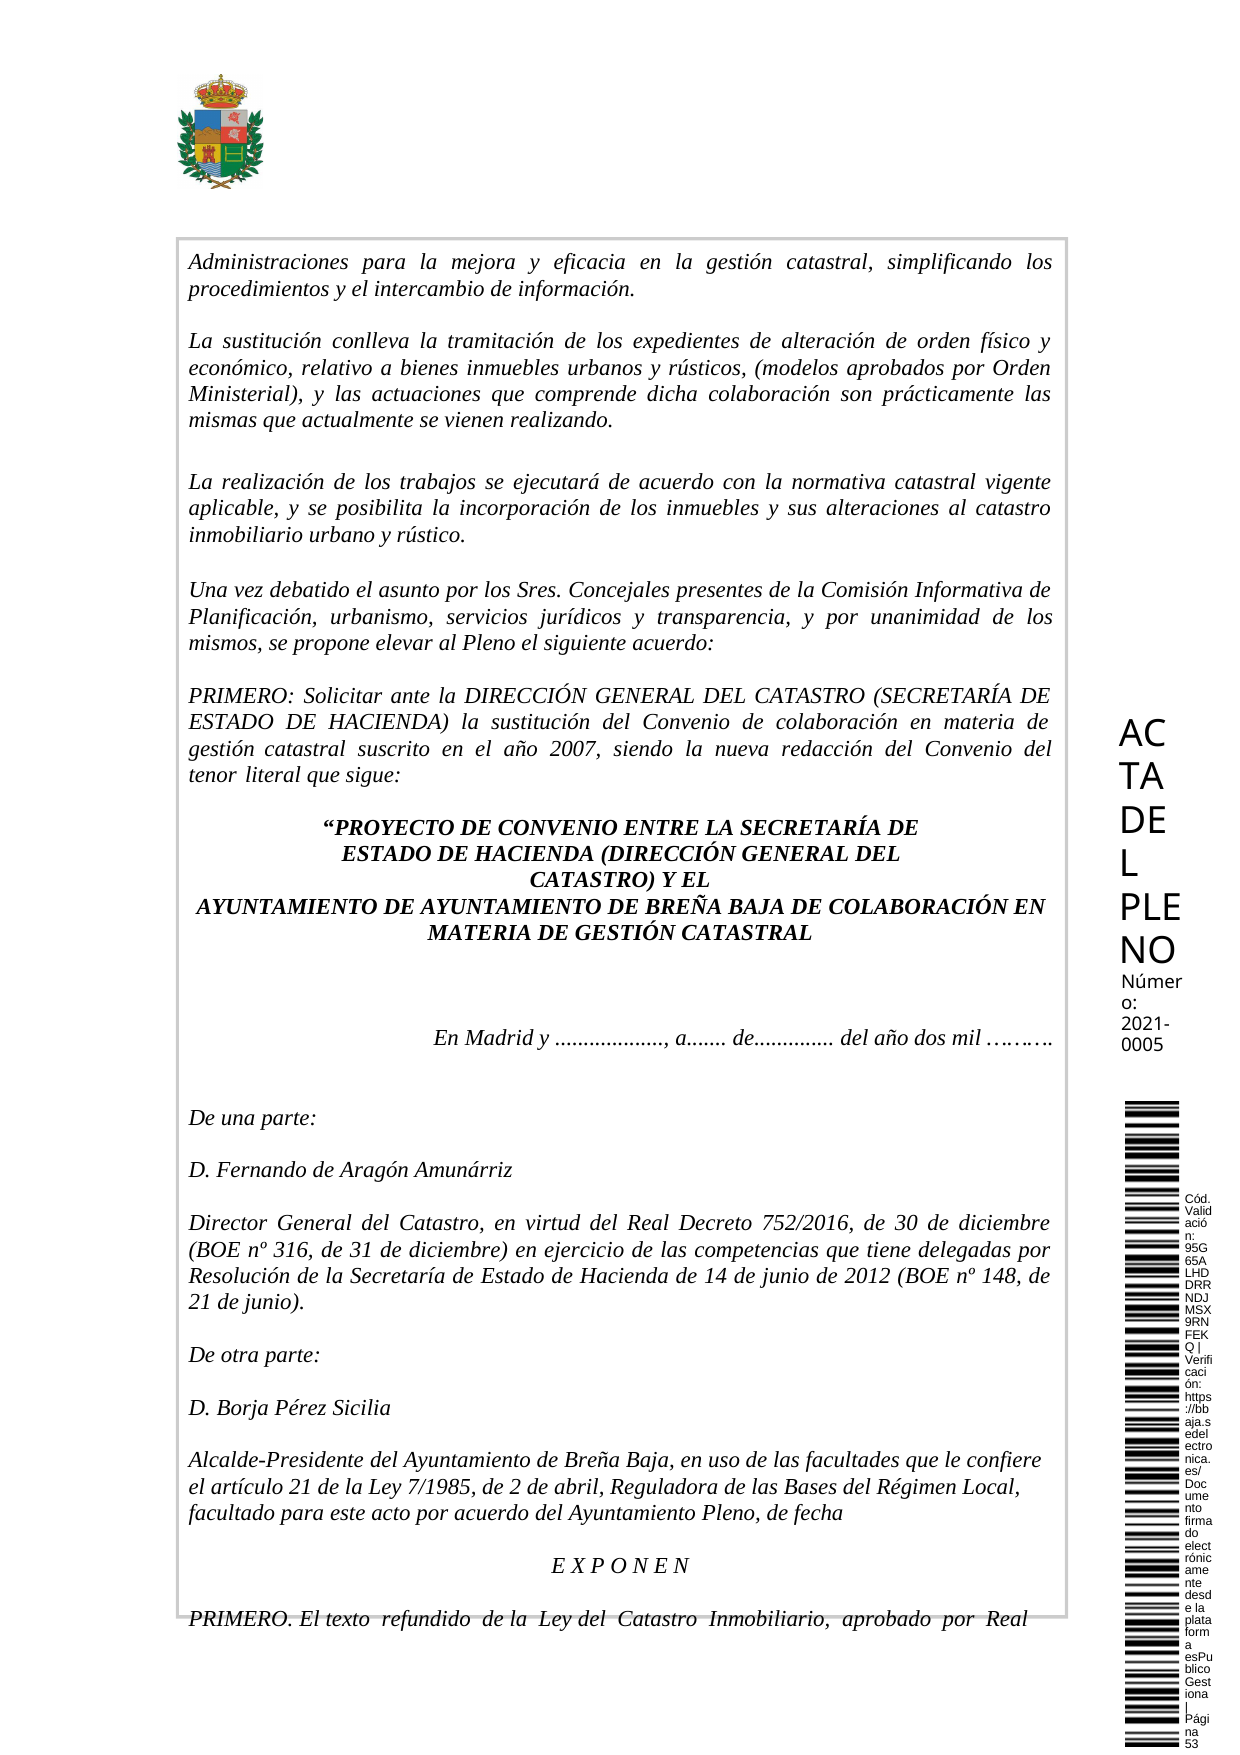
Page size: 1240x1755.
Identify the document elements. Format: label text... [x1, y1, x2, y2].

text [1180, 1104, 1239, 1130]
text Director General del Catastro, en virtud del Real Decreto 752/2016, de 30 de diciembre (BOE nº 316, de 31 de diciembre) en ejercicio de las competencias que tiene delegadas por Resolución de la Secretaría de Estado de Hacienda de 14 de junio de 2012 (BOE nº 148, de 21 de junio). [188, 1209, 1052, 1315]
text Alcalde-Presidente del Ayuntamiento de Breña Baja, en uso de las facultades que le confiere el artículo 21 de la Ley 7/1985, de 2 de abril, Reguladora de las Bases del Régimen Local, facultado para este acto por acuerdo del Ayuntamiento Pleno, de fecha [188, 1446, 1046, 1526]
text [1180, 1157, 1239, 1183]
text PRIMERO. El texto refundido de la Ley del Catastro Inmobiliario, aprobado por Real [188, 1604, 1064, 1615]
text PRIMERO. El texto refundido de la Ley del Catastro Inmobiliario, aprobado por Real [402, 1619, 855, 1631]
text PRIMERO. El texto refundido de la Ley del Catastro Inmobiliario, aprobado por Real [944, 1604, 1125, 1631]
text [1213, 1341, 1239, 1367]
text [1117, 709, 1185, 1056]
text [1182, 1190, 1213, 1749]
text Cód. Validación: 95G65ALHDDRRNDJMSX9RNFEKQ | Verificación: https://bbaja.sedelectronica.es/ Documento firmado electrónicamente desde la plataforma esPublico Gestiona | Página 53 de 84 [1184, 1193, 1213, 1749]
text De una parte: [188, 1104, 1064, 1130]
text [1069, 1157, 1125, 1183]
text Una vez debatido el asunto por los Sres. Concejales presentes de la Comisión Informativa de Planificación, urbanismo, servicios jurídicos y transparencia, y por unanimidad de los mismos, se propone elevar al Pleno el siguiente acuerdo: [188, 576, 1053, 656]
text La sustitución conlleva la tramitación de los expedientes de alteración de orden físico y económico, relativo a bienes inmuebles urbanos y rústicos, (modelos aprobados por Orden Ministerial), y las actuaciones que comprende dicha colaboración son prácticamente las mismas que actualmente se vienen realizando. [188, 327, 1052, 433]
text [1069, 1104, 1125, 1130]
text La realización de los trabajos se ejecutará de acuerdo con la normativa catastral vigente aplicable, y se posibilita la incorporación de los inmuebles y sus alteraciones al catastro inmobiliario urbano y rústico. [188, 468, 1053, 547]
text D. Fernando de Aragón Amunárriz [188, 1157, 1064, 1183]
text PRIMERO. El texto refundido de la Ley del Catastro Inmobiliario, aprobado por Real [188, 1619, 402, 1631]
text Administraciones para la mejora y eficacia en la gestión catastral, simplificando los procedimientos y el intercambio de información. [188, 248, 1052, 301]
text D. Borja Pérez Sicilia [188, 1394, 1064, 1420]
text [1213, 1394, 1239, 1420]
text [1069, 1341, 1125, 1367]
text De otra parte: [188, 1341, 1064, 1367]
text ESTADO DE HACIENDA) la sustitución del Convenio de colaboración en materia de gestión catastral suscrito en el año 2007, siendo la nueva redacción del Convenio del tenor literal que sigue: [188, 708, 1052, 787]
text AYUNTAMIENTO DE AYUNTAMIENTO DE BREÑA BAJA DE COLABORACIÓN EN MATERIA DE GESTIÓN CATASTRAL [187, 893, 1054, 946]
subtitle “PROYECTO DE CONVENIO ENTRE LA SECRETARÍA DE ESTADO DE HACIENDA (DIRECCIÓN GENERAL DEL CATASTRO) Y EL [276, 814, 966, 893]
text ACTA DEL PLENO [1119, 711, 1185, 972]
text PRIMERO: Solicitar ante la DIRECCIÓN GENERAL DEL CATASTRO (SECRETARÍA DE [187, 682, 1053, 708]
text En Madrid y ..................., a....... de.............. del año dos mil ………. [433, 1024, 1064, 1051]
text Número: 2021-0005 Fecha: 25/05/2021 [1121, 972, 1185, 1056]
text E X P O N E N [187, 1552, 1054, 1578]
text [1069, 1394, 1125, 1420]
